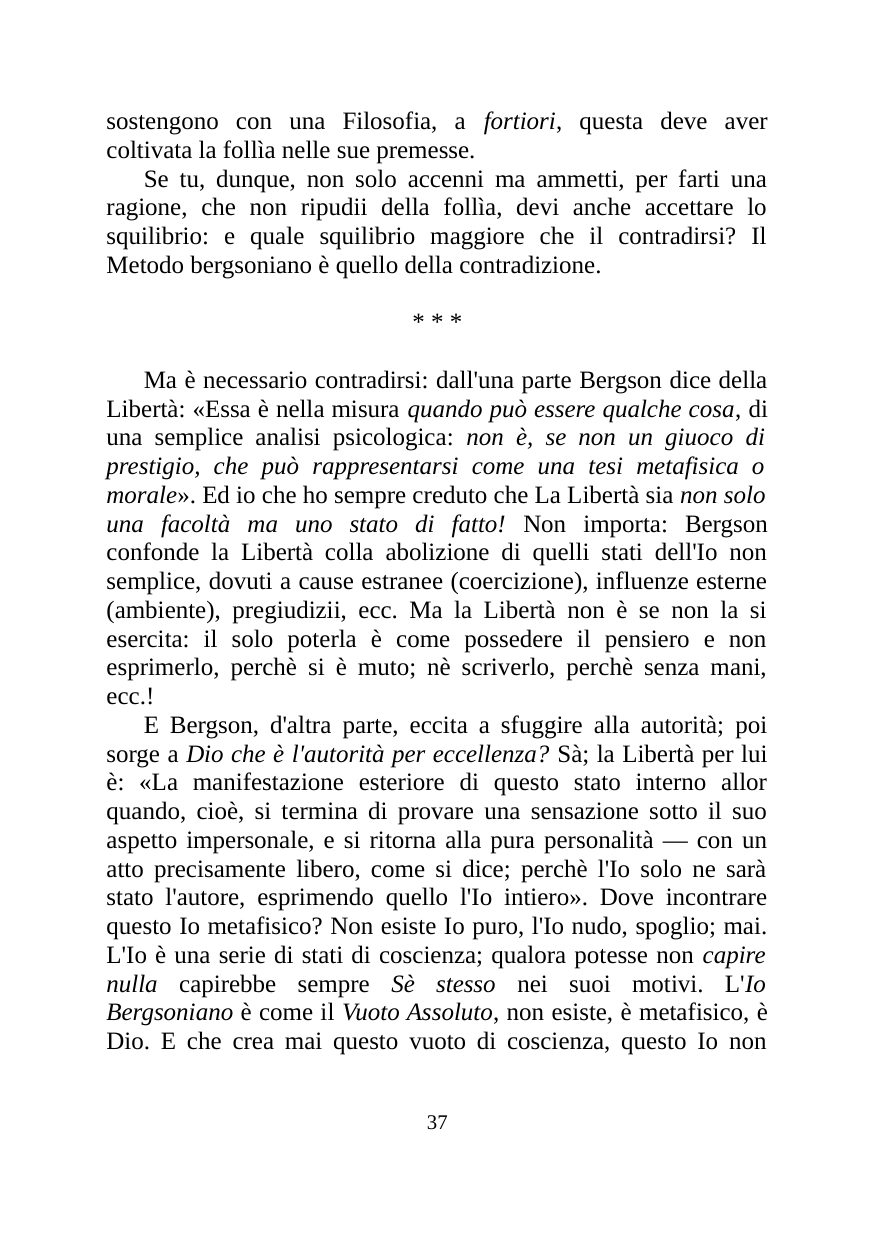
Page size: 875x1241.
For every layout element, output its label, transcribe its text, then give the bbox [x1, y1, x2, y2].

text * * * [106, 307, 768, 336]
text Ma è necessario contradirsi: dall'una parte Bergson dice della Libertà: «Essa è nella misura quando può essere qualche cosa, di una semplice analisi psicologica: non è, se non un giuoco di prestigio, che può rappresentarsi come una tesi metafisica o morale». Ed io che ho sempre creduto che La Libertà sia non solo una facoltà ma uno stato di fatto! Non importa: Bergson confonde la Libertà colla abolizione di quelli stati dell'Io non semplice, dovuti a cause estranee (coercizione), influenze esterne (ambiente), pregiudizii, ecc. Ma la Libertà non è se non la si esercita: il solo poterla è come possedere il pensiero e non esprimerlo, perchè si è muto; nè scriverlo, perchè senza mani, ecc.! [106, 365, 768, 710]
text E Bergson, d'altra parte, eccita a sfuggire alla autorità; poi sorge a Dio che è l'autorità per eccellenza? Sà; la Libertà per lui è: «La manifestazione esteriore di questo stato interno allor quando, cioè, si termina di provare una sensazione sotto il suo aspetto impersonale, e si ritorna alla pura personalità — con un atto precisamente libero, come si dice; perchè l'Io solo ne sarà stato l'autore, esprimendo quello l'Io intiero». Dove incontrare questo Io metafisico? Non esiste Io puro, l'Io nudo, spoglio; mai. L'Io è una serie di stati di coscienza; qualora potesse non capire nulla capirebbe sempre Sè stesso nei suoi motivi. L'Io Bergsoniano è come il Vuoto Assoluto, non esiste, è metafisico, è Dio. E che crea mai questo vuoto di coscienza, questo Io non [106, 710, 768, 1055]
text Se tu, dunque, non solo accenni ma ammetti, per farti una ragione, che non ripudii della follìa, devi anche accettare lo squilibrio: e quale squilibrio maggiore che il contradirsi? Il Metodo bergsoniano è quello della contradizione. [106, 164, 768, 279]
text sostengono con una Filosofia, a fortiori, questa deve aver coltivata la follìa nelle sue premesse. [106, 106, 768, 164]
